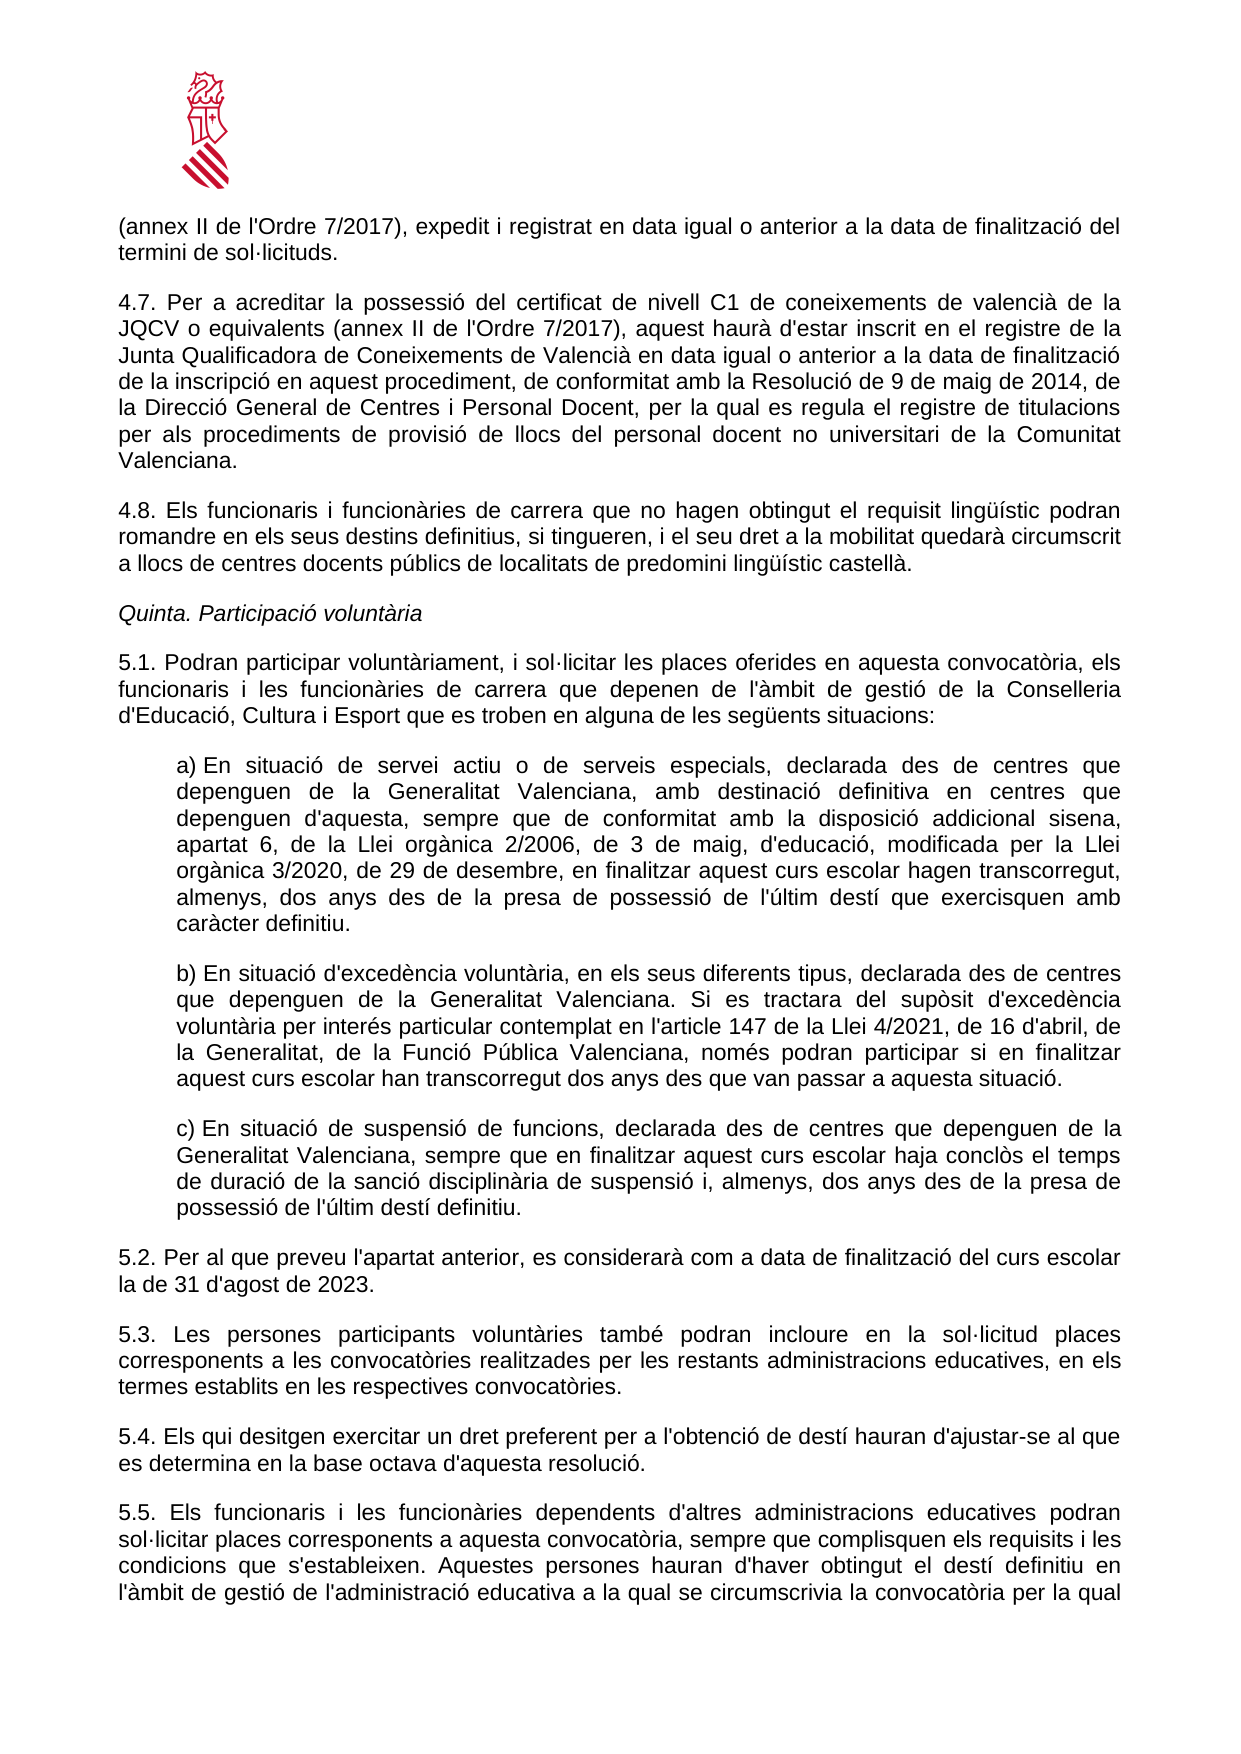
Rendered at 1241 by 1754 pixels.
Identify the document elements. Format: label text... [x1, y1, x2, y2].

text 5.2. Per al que preveu l'apartat anterior, es considerarà com a data de finalització del curs escolar la de 31 d'agost de 2023. [118, 1244, 1122, 1297]
text 5.5. Els funcionaris i les funcionàries dependents d'altres administracions educatives podran sol·licitar places corresponents a aquesta convocatòria, sempre que complisquen els requisits i les condicions que s'estableixen. Aquestes persones hauran d'haver obtingut el destí definitiu en l'àmbit de gestió de l'administració educativa a la qual se circumscrivia la convocatòria per la qual [118, 1499, 1122, 1605]
text 5.3. Les persones participants voluntàries també podran incloure en la sol·licitud places corresponents a les convocatòries realitzades per les restants administracions educatives, en els termes establits en les respectives convocatòries. [118, 1321, 1122, 1399]
text 4.7. Per a acreditar la possessió del certificat de nivell C1 de coneixements de valencià de la JQCV o equivalents (annex II de l'Ordre 7/2017), aquest haurà d'estar inscrit en el registre de la Junta Qualificadora de Coneixements de Valencià en data igual o anterior a la data de finalització de la inscripció en aquest procediment, de conformitat amb la Resolució de 9 de maig de 2014, de la Direcció General de Centres i Personal Docent, per la qual es regula el registre de titulacions per als procediments de provisió de llocs del personal docent no universitari de la Comunitat Valenciana. [118, 289, 1122, 473]
list En situació d'excedència voluntària, en els seus diferents tipus, declarada des de centres que depenguen de la Generalitat Valenciana. Si es tractara del supòsit d'excedència voluntària per interés particular contemplat en l'article 147 de la Llei 4/2021, de 16 d'abril, de la Generalitat, de la Funció Pública Valenciana, només podran participar si en finalitzar aquest curs escolar han transcorregut dos anys des que van passar a aquesta situació. [176, 960, 1122, 1092]
text (annex II de l'Ordre 7/2017), expedit i registrat en data igual o anterior a la data de finalització del termini de sol·licituds. [118, 213, 1122, 265]
text 4.8. Els funcionaris i funcionàries de carrera que no hagen obtingut el requisit lingüístic podran romandre en els seus destins definitius, si tingueren, i el seu dret a la mobilitat quedarà circumscrit a llocs de centres docents públics de localitats de predomini lingüístic castellà. [118, 497, 1122, 576]
list En situació de suspensió de funcions, declarada des de centres que depenguen de la Generalitat Valenciana, sempre que en finalitzar aquest curs escolar haja conclòs el temps de duració de la sanció disciplinària de suspensió i, almenys, dos anys des de la presa de possessió de l'últim destí definitiu. [176, 1115, 1122, 1221]
text 5.4. Els qui desitgen exercitar un dret preferent per a l'obtenció de destí hauran d'ajustar-se al que es determina en la base octava d'aquesta resolució. [118, 1423, 1122, 1476]
picture [181, 70, 229, 189]
text Quinta. Participació voluntària [118, 599, 1122, 626]
list En situació de servei actiu o de serveis especials, declarada des de centres que depenguen de la Generalitat Valenciana, amb destinació definitiva en centres que depenguen d'aquesta, sempre que de conformitat amb la disposició addicional sisena, apartat 6, de la Llei orgànica 2/2006, de 3 de maig, d'educació, modificada per la Llei orgànica 3/2020, de 29 de desembre, en finalitzar aquest curs escolar hagen transcorregut, almenys, dos anys des de la presa de possessió de l'últim destí que exercisquen amb caràcter definitiu. [176, 752, 1122, 936]
text 5.1. Podran participar voluntàriament, i sol·licitar les places oferides en aquesta convocatòria, els funcionaris i les funcionàries de carrera que depenen de l'àmbit de gestió de la Conselleria d'Educació, Cultura i Esport que es troben en alguna de les següents situacions: [118, 649, 1122, 728]
